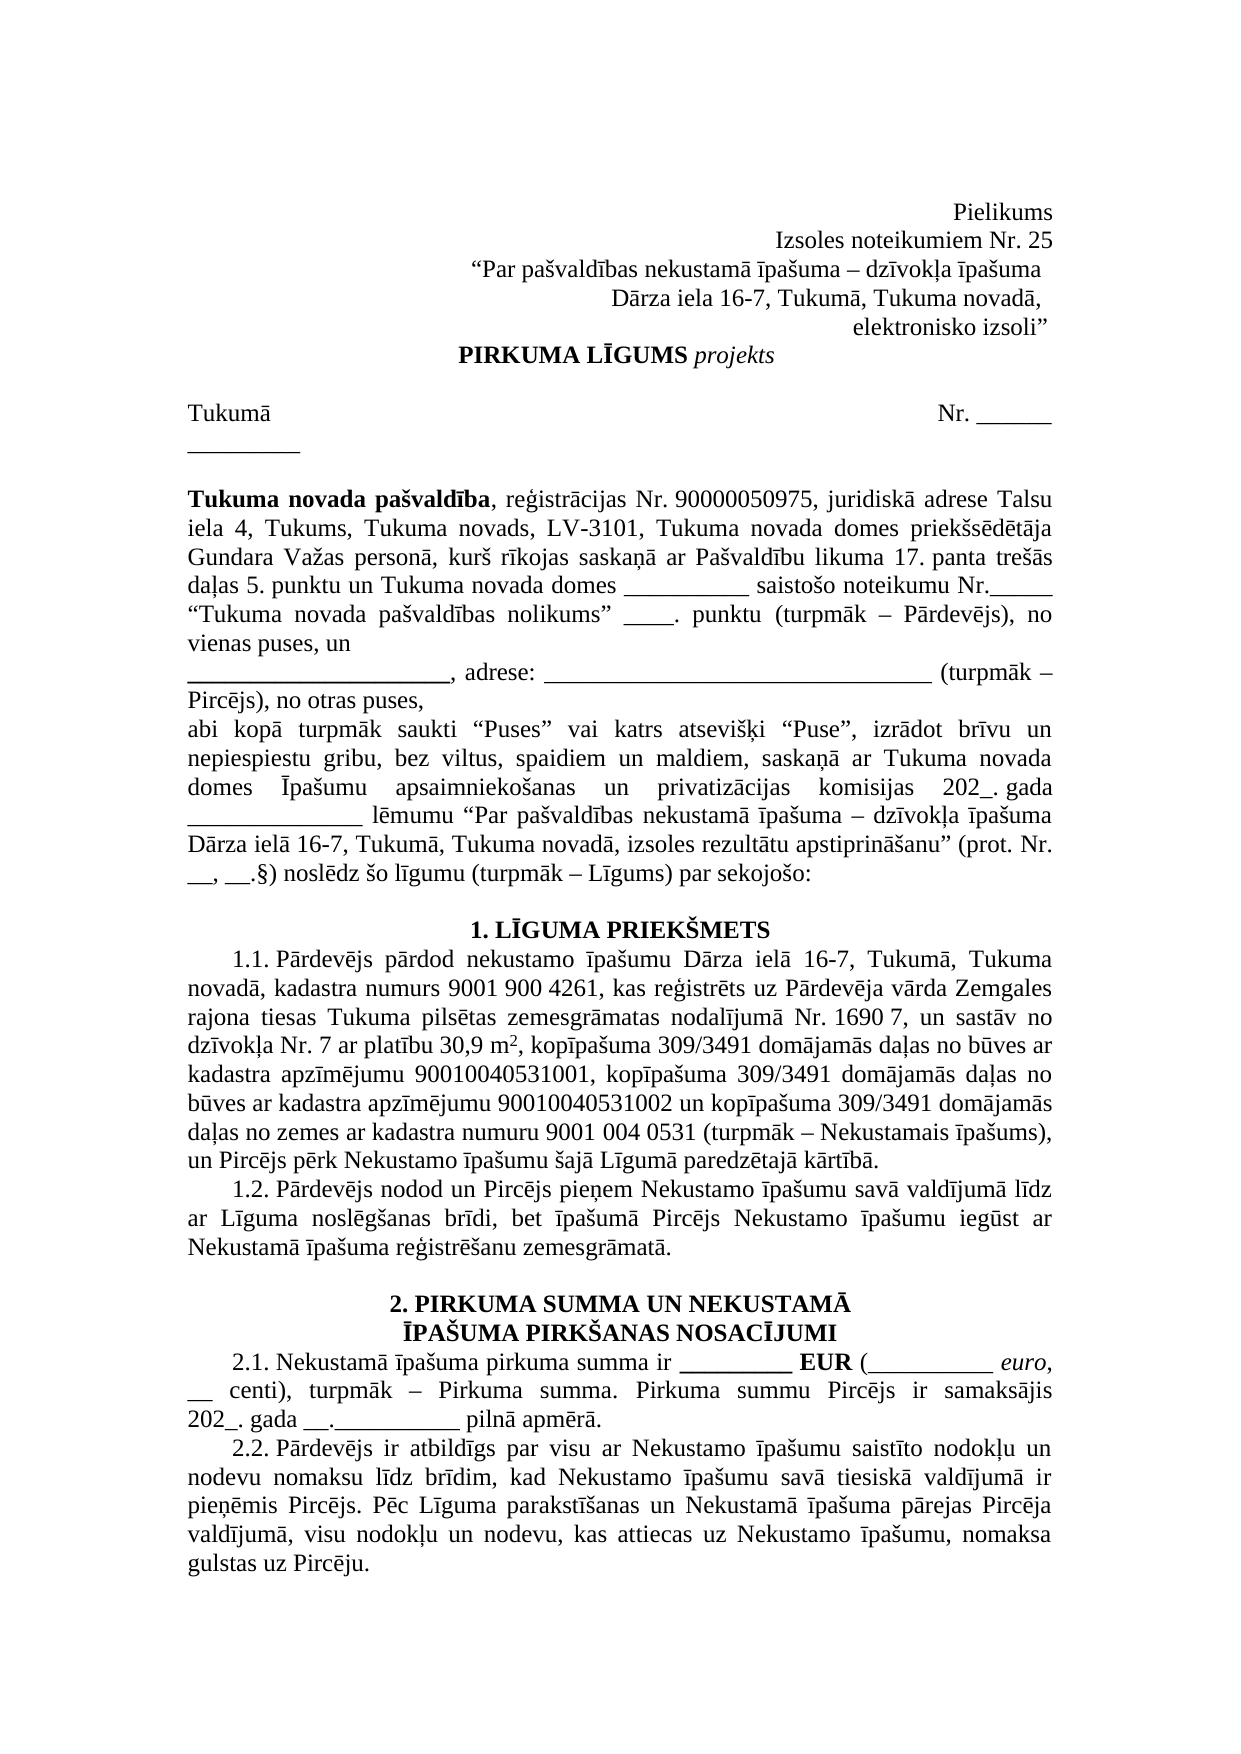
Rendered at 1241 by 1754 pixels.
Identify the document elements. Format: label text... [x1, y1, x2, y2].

text Tukuma novada pašvaldība, reģistrācijas Nr. 90000050975, juridiskā adrese Talsu iela 4, Tukums, Tukuma novads, LV-3101, Tukuma novada domes priekšsēdētāja Gundara Važas personā, kurš rīkojas saskaņā ar Pašvaldību likuma 17. panta trešās daļas 5. punktu un Tukuma novada domes __________ saistošo noteikumu Nr._____ “Tukuma novada pašvaldības nolikums” ____. punktu (turpmāk – Pārdevējs), no vienas puses, un [187, 484, 1053, 657]
text 2.1. Nekustamā īpašuma pirkuma summa ir _________ EUR (__________ euro, __ centi), turpmāk – Pirkuma summa. Pirkuma summu Pircējs ir samaksājis 202_. gada __.__________ pilnā apmērā. [187, 1347, 1053, 1433]
text “Par pašvaldības nekustamā īpašuma – dzīvokļa īpašuma [187, 254, 1048, 283]
text Izsoles noteikumiem Nr. 25 [187, 226, 1053, 254]
text 1.1. Pārdevējs pārdod nekustamo īpašumu Dārza ielā 16-7, Tukumā, Tukuma novadā, kadastra numurs 9001 900 4261, kas reģistrēts uz Pārdevēja vārda Zemgales rajona tiesas Tukuma pilsētas zemesgrāmatas nodalījumā Nr. 1690 7, un sastāv no dzīvokļa Nr. 7 ar platību 30,9 m2, kopīpašuma 309/3491 domājamās daļas no būves ar kadastra apzīmējumu 90010040531001, kopīpašuma 309/3491 domājamās daļas no būves ar kadastra apzīmējumu 90010040531002 un kopīpašuma 309/3491 domājamās daļas no zemes ar kadastra numuru 9001 004 0531 (turpmāk – Nekustamais īpašums), un Pircējs pērk Nekustamo īpašumu šajā Līgumā paredzētajā kārtībā. [187, 944, 1053, 1174]
subtitle ĪPAŠUMA PIRKŠANAS NOSACĪJUMI [187, 1318, 1053, 1347]
text 1. LĪGUMA PRIEKŠMETS [187, 916, 1053, 944]
text abi kopā turpmāk saukti “Puses” vai katrs atsevišķi “Puse”, izrādot brīvu un nepiespiestu gribu, bez viltus, spaidiem un maldiem, saskaņā ar Tukuma novada domes Īpašumu apsaimniekošanas un privatizācijas komisijas 202_. gada ______________ lēmumu “Par pašvaldības nekustamā īpašuma – dzīvokļa īpašuma Dārza ielā 16-7, Tukumā, Tukuma novadā, izsoles rezultātu apstiprināšanu” (prot. Nr. __, __.§) noslēdz šo līgumu (turpmāk – Līgums) par sekojošo: [187, 714, 1053, 887]
text Tukumā Nr. _______________ [187, 398, 1053, 456]
text elektronisko izsoli” [187, 312, 1048, 341]
text Pielikums [187, 197, 1053, 226]
text 1.2. Pārdevējs nodod un Pircējs pieņem Nekustamo īpašumu savā valdījumā līdz ar Līguma noslēgšanas brīdi, bet īpašumā Pircējs Nekustamo īpašumu iegūst ar Nekustamā īpašuma reģistrēšanu zemesgrāmatā. [187, 1174, 1053, 1261]
text 2.2. Pārdevējs ir atbildīgs par visu ar Nekustamo īpašumu saistīto nodokļu un nodevu nomaksu līdz brīdim, kad Nekustamo īpašumu savā tiesiskā valdījumā ir pieņēmis Pircējs. Pēc Līguma parakstīšanas un Nekustamā īpašuma pārejas Pircēja valdījumā, visu nodokļu un nodevu, kas attiecas uz Nekustamo īpašumu, nomaksa gulstas uz Pircēju. [187, 1433, 1053, 1577]
text Dārza iela 16-7, Tukumā, Tukuma novadā, [187, 283, 1048, 312]
subtitle 2. PIRKUMA SUMMA UN NEKUSTAMĀ [187, 1289, 1053, 1318]
text PIRKUMA LĪGUMS projekts [187, 341, 1048, 369]
text _____________________, adrese: _______________________________ (turpmāk – Pircējs), no otras puses, [187, 657, 1053, 714]
